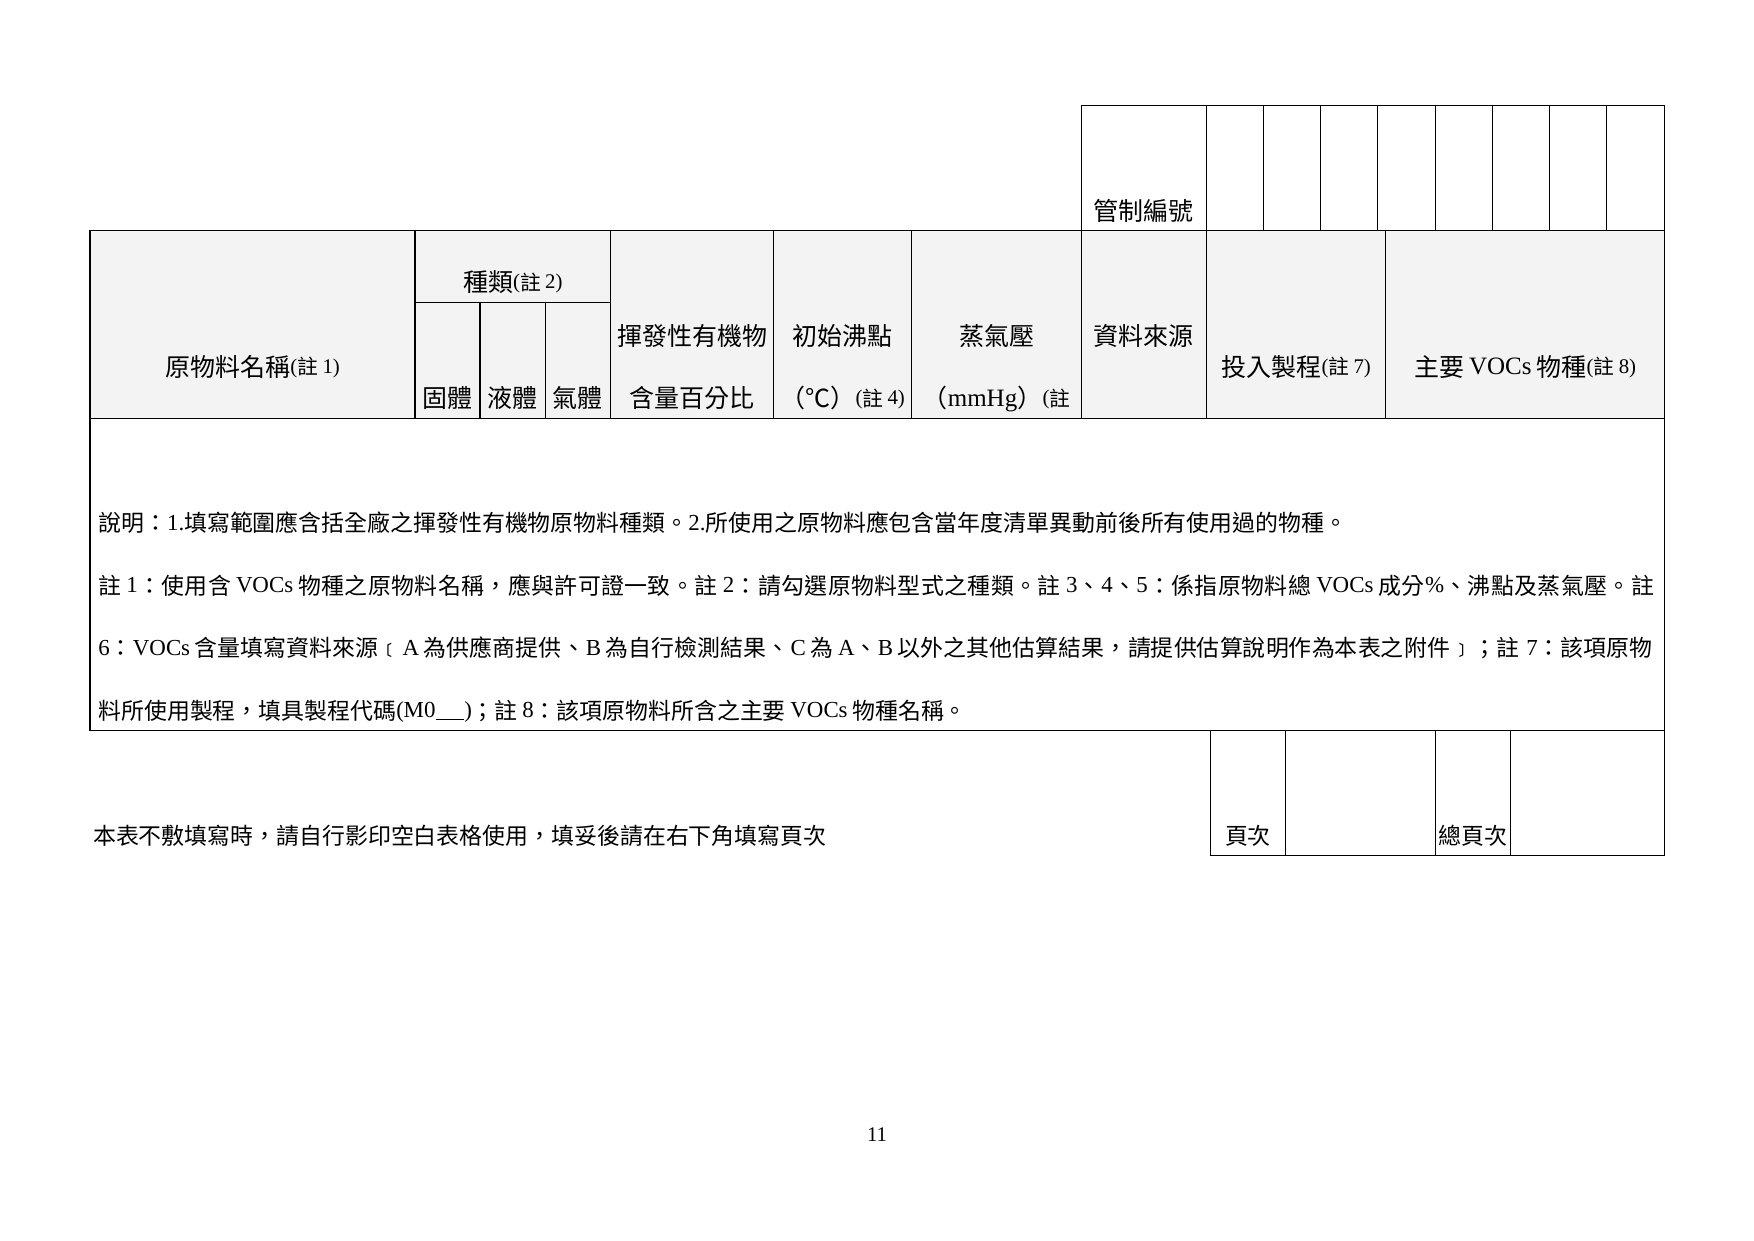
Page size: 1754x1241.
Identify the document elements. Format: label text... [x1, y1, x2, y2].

table_header [1321, 106, 1377, 230]
table_cell 初始沸點（℃）(註4) [774, 231, 911, 418]
table_cell 主要VOCs物種(註8) [1386, 231, 1664, 418]
table_cell 種類(註2) [416, 231, 610, 302]
table_cell 蒸氣壓（mmHg）(註5) [912, 231, 1081, 418]
table_cell 資料來源 (註6) [1082, 231, 1206, 418]
table_header [415, 105, 610, 230]
table_header [610, 105, 773, 230]
table_header 管制編號 [1082, 106, 1206, 230]
table_cell 總頁次 [1436, 731, 1510, 855]
table_header [773, 105, 912, 230]
table_cell 說明：1.填寫範圍應含括全廠之揮發性有機物原物料種類。2.所使用之原物料應包含當年度清單異動前後所有使用過的物種。 註1：使用含VOCs物種之原物料名稱，應與許可證一致。註2：請勾選原物料型式之種類。註3、4、5：係指原物料總VOCs成分%、沸點及蒸氣壓。註6：VOCs含量填寫資料來源﹝A為供應商提供、B為自行檢測結果、C為A、B以外之其他估算結果，請提供估算說明作為本表之附件﹞；註7：該項原物料所使用製程，填具製程代碼(M0 )；註8：該項原物料所含之主要VOCs物種名稱。 [91, 419, 1664, 730]
table_cell 本表不敷填寫時，請自行影印空白表格使用，填妥後請在右下角填寫頁次 [90, 731, 1210, 855]
table_cell 氣體 [546, 303, 610, 418]
table_header [1378, 106, 1435, 230]
table_cell 固體 [416, 303, 479, 418]
table_cell 揮發性有機物含量百分比（％）(註3) [611, 231, 773, 418]
table_header [1207, 106, 1263, 230]
table_header [90, 105, 415, 230]
table_header [1550, 106, 1606, 230]
table_header [1436, 106, 1492, 230]
table_cell 原物料名稱(註1) [91, 231, 414, 418]
table_header [912, 105, 1081, 230]
table_header [1607, 106, 1664, 230]
table_cell 液體 [481, 303, 545, 418]
table_cell 投入製程(註7) [1207, 231, 1385, 418]
table_cell [1286, 731, 1435, 855]
table_cell 頁次 [1211, 731, 1285, 855]
table_header [1493, 106, 1549, 230]
table_cell [1511, 731, 1664, 855]
table_header [1264, 106, 1320, 230]
